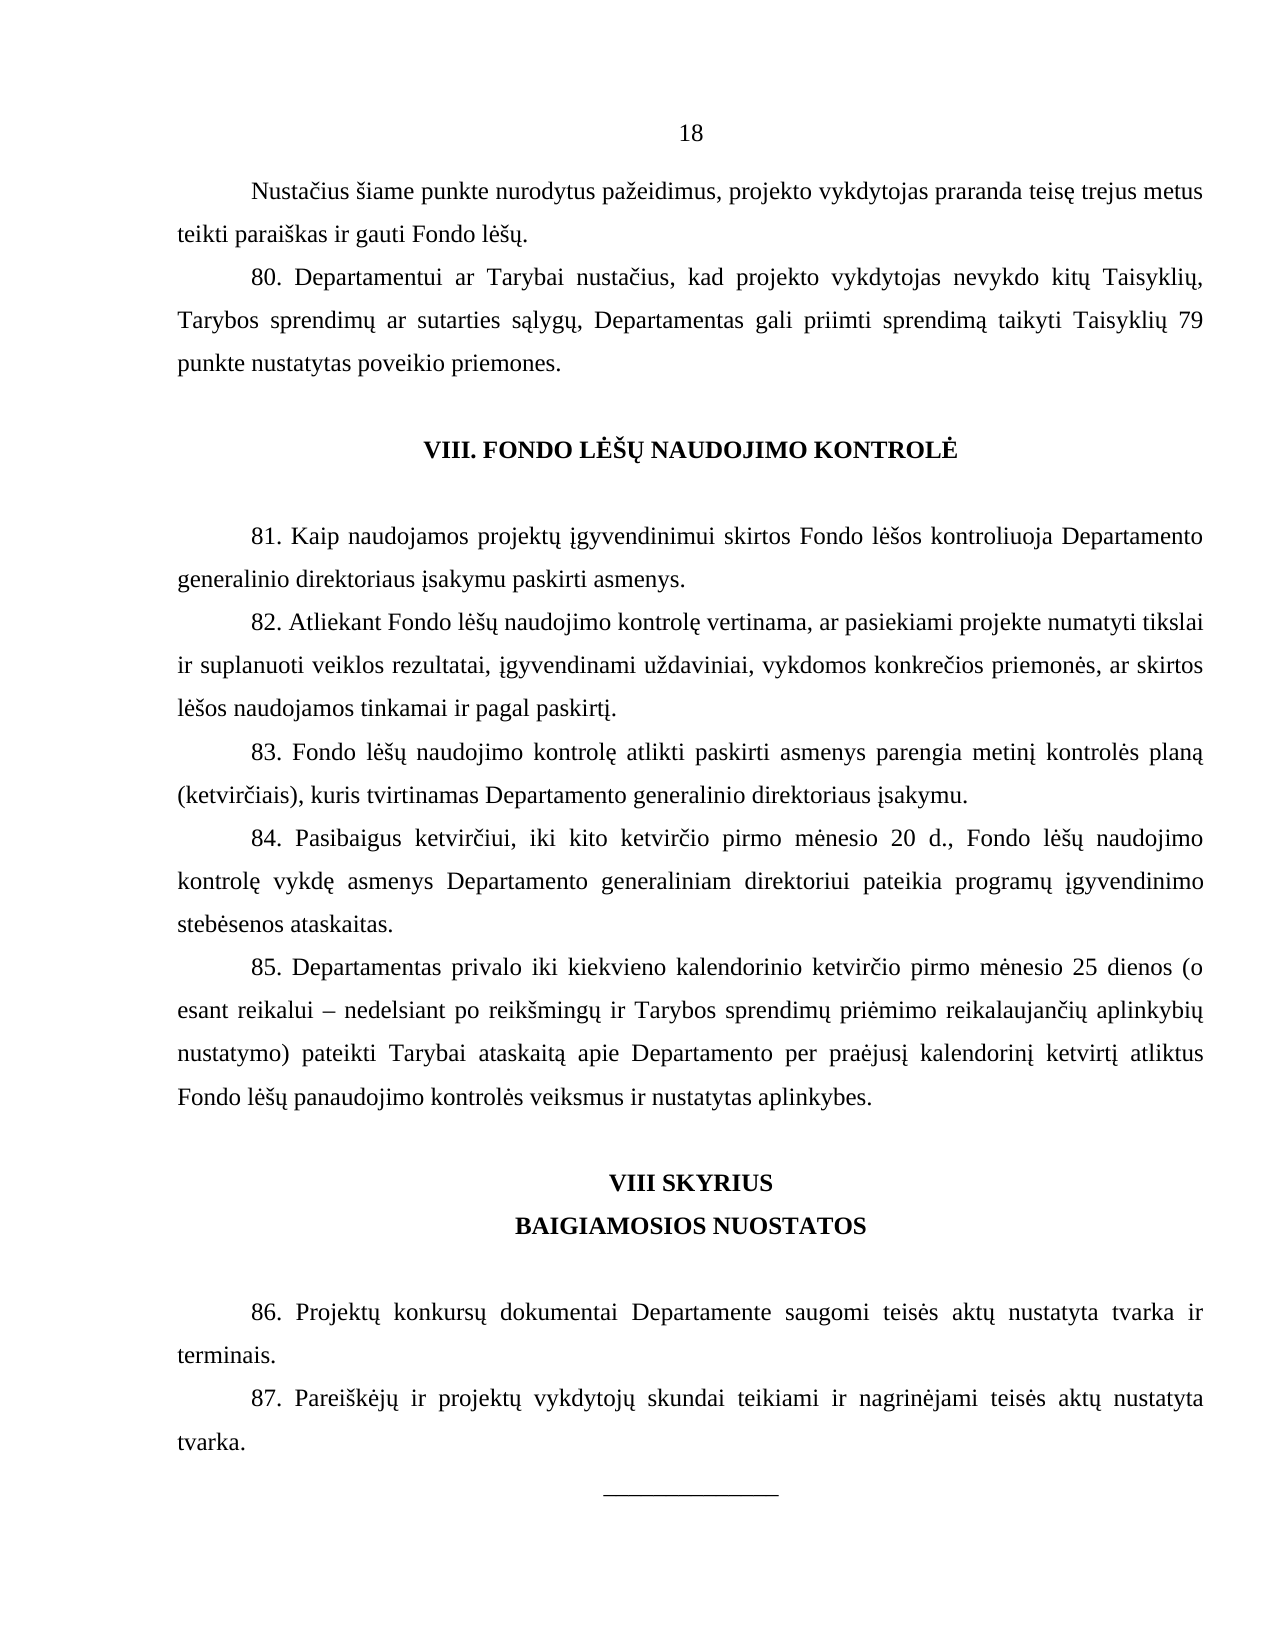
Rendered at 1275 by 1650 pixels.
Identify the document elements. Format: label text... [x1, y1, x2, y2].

text 85. Departamentas privalo iki kiekvieno kalendorinio ketvirčio pirmo mėnesio 25 dienos (o esant reikalui – nedelsiant po reikšmingų ir Tarybos sprendimų priėmimo reikalaujančių aplinkybių nustatymo) pateikti Tarybai ataskaitą apie Departamento per praėjusį kalendorinį ketvirtį atliktus Fondo lėšų panaudojimo kontrolės veiksmus ir nustatytas aplinkybes. [177, 952, 1204, 1110]
text 87. Pareiškėjų ir projektų vykdytojų skundai teikiami ir nagrinėjami teisės aktų nustatyta tvarka. [177, 1383, 1204, 1455]
text ______________ [177, 1470, 1204, 1498]
text 84. Pasibaigus ketvirčiui, iki kito ketvirčio pirmo mėnesio 20 d., Fondo lėšų naudojimo kontrolę vykdę asmenys Departamento generaliniam direktoriui pateikia programų įgyvendinimo stebėsenos ataskaitas. [177, 823, 1204, 938]
text 82. Atliekant Fondo lėšų naudojimo kontrolę vertinama, ar pasiekiami projekte numatyti tikslai ir suplanuoti veiklos rezultatai, įgyvendinami uždaviniai, vykdomos konkrečios priemonės, ar skirtos lėšos naudojamos tinkamai ir pagal paskirtį. [177, 607, 1204, 722]
text 80. Departamentui ar Tarybai nustačius, kad projekto vykdytojas nevykdo kitų Taisyklių, Tarybos sprendimų ar sutarties sąlygų, Departamentas gali priimti sprendimą taikyti Taisyklių 79 punkte nustatytas poveikio priemones. [177, 262, 1204, 377]
text BAIGIAMOSIOS NUOSTATOS [177, 1211, 1204, 1240]
text 83. Fondo lėšų naudojimo kontrolę atlikti paskirti asmenys parengia metinį kontrolės planą (ketvirčiais), kuris tvirtinamas Departamento generalinio direktoriaus įsakymu. [177, 737, 1204, 808]
text VIII SKYRIUS [177, 1168, 1204, 1197]
text VIII. FONDO LĖŠŲ NAUDOJIMO KONTROLĖ [177, 435, 1204, 463]
text 86. Projektų konkursų dokumentai Departamente saugomi teisės aktų nustatyta tvarka ir terminais. [177, 1297, 1204, 1369]
text Nustačius šiame punkte nurodytus pažeidimus, projekto vykdytojas praranda teisę trejus metus teikti paraiškas ir gauti Fondo lėšų. [177, 176, 1204, 248]
text 81. Kaip naudojamos projektų įgyvendinimui skirtos Fondo lėšos kontroliuoja Departamento generalinio direktoriaus įsakymu paskirti asmenys. [177, 521, 1204, 593]
